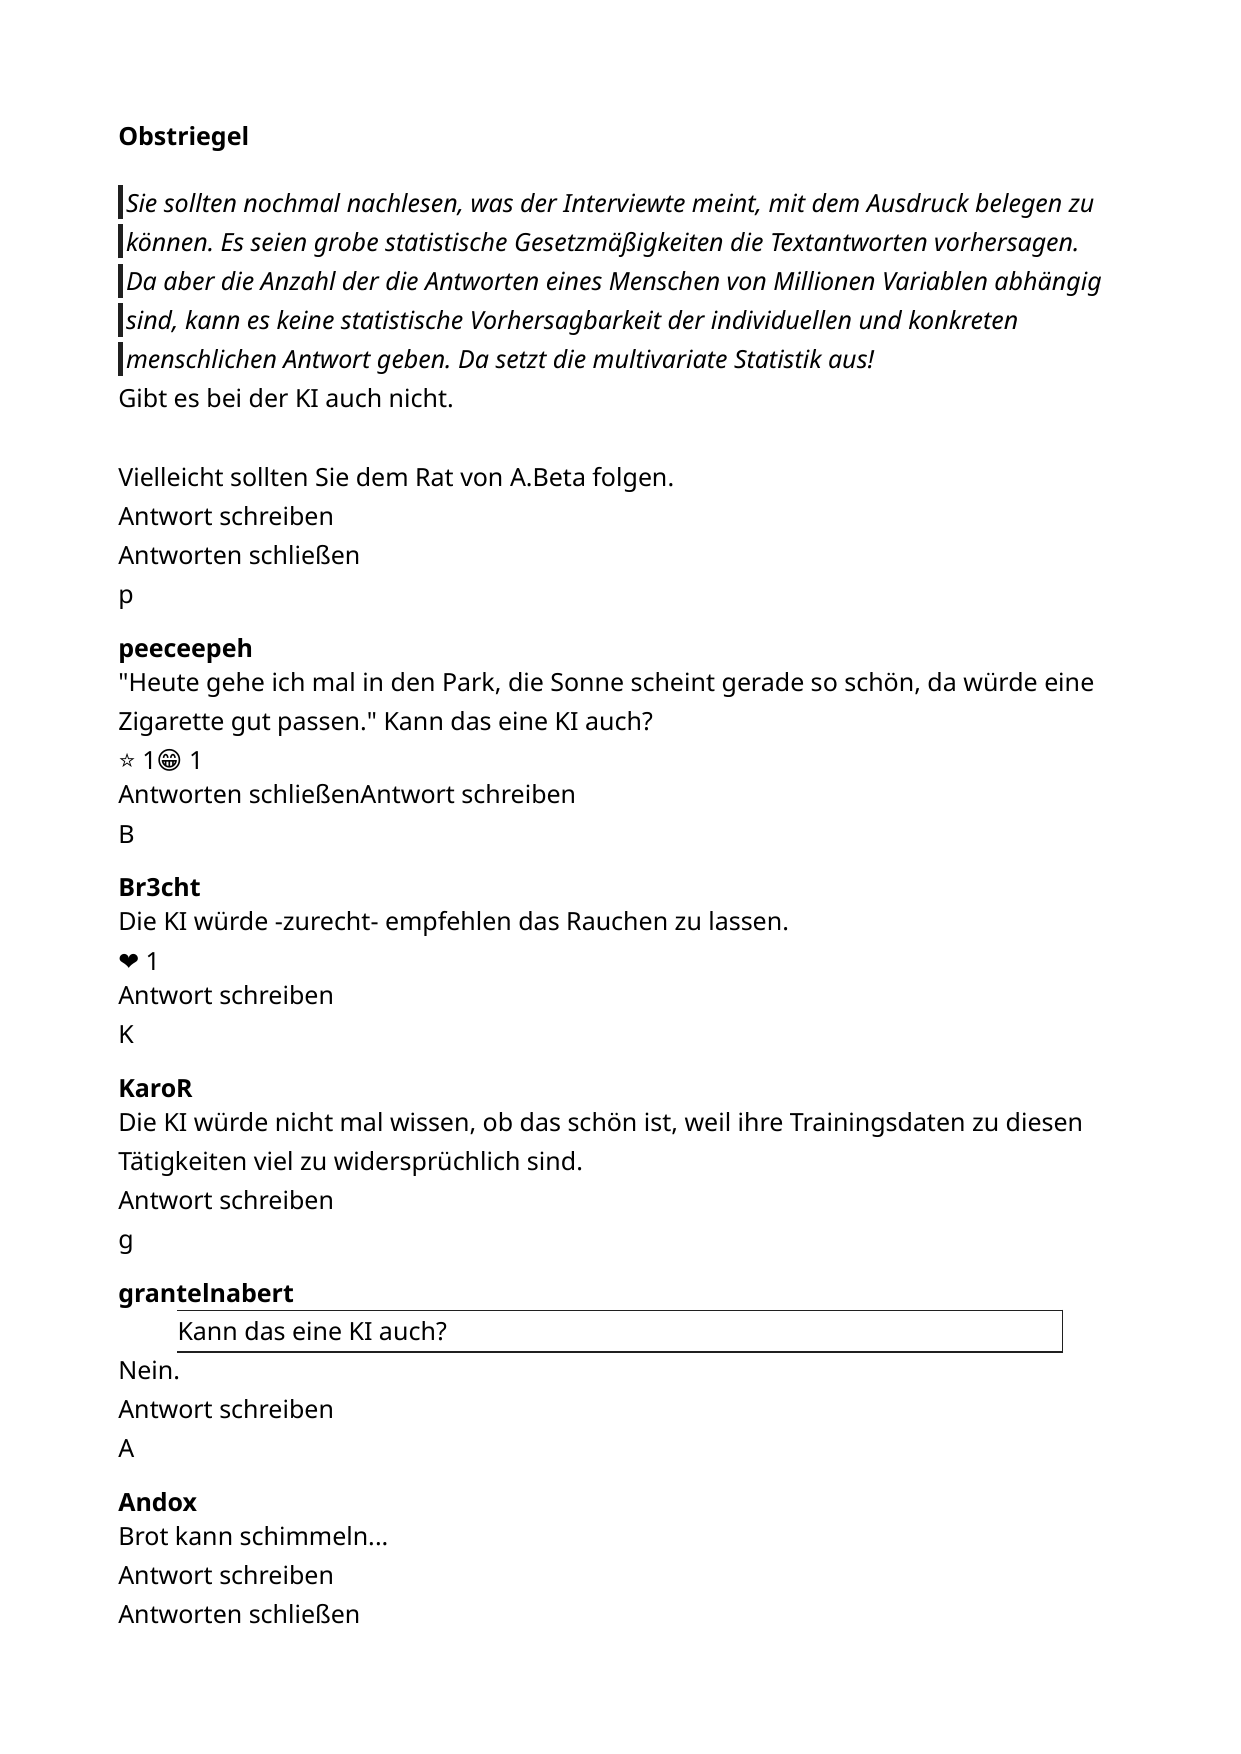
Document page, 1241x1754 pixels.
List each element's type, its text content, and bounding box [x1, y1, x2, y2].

subtitle peeceepeh [118, 631, 1122, 665]
text Antwort schreiben [118, 498, 1122, 533]
text "Heute gehe ich mal in den Park, die Sonne scheint gerade so schön, da würde eine Zigarette gut passen." Kann das eine KI auch? [118, 665, 1122, 738]
text Antwort schreiben [118, 977, 1122, 1011]
subtitle KaroR [118, 1070, 1122, 1104]
text Antwort schreiben [118, 1558, 1122, 1592]
subtitle Br3cht [118, 870, 1122, 904]
text Brot kann schimmeln... [118, 1519, 1122, 1553]
text Die KI würde nicht mal wissen, ob das schön ist, weil ihre Trainingsdaten zu diesen Tätigkeiten viel zu widersprüchlich sind. [118, 1104, 1122, 1177]
text Antwort schreiben [118, 1392, 1122, 1426]
subtitle grantelnabert [118, 1276, 1122, 1309]
text Die KI würde -zurecht- empfehlen das Rauchen zu lassen. [118, 904, 1122, 938]
text g [118, 1222, 1122, 1256]
text ❤️ 1 [118, 943, 1122, 977]
text A [118, 1431, 1122, 1465]
text Nein. [118, 1353, 1122, 1387]
text Antwort schreiben [118, 1183, 1122, 1217]
subtitle Obstriegel [118, 118, 1122, 152]
text Gibt es bei der KI auch nicht. Vielleicht sollten Sie dem Rat von A.Beta folgen. [118, 381, 1122, 493]
text K [118, 1016, 1122, 1051]
text Antworten schließenAntwort schreiben [118, 777, 1122, 811]
text ⭐️ 1😁 1 [118, 743, 1122, 777]
text p [118, 577, 1122, 611]
text Antworten schließen [118, 538, 1122, 572]
text Sie sollten nochmal nachlesen, was der Interviewte meint, mit dem Ausdruck belegen zu können. Es seien grobe statistische Gesetzmäßigkeiten die Textantworten vorhersagen. [118, 185, 1122, 258]
text Kann das eine KI auch? [177, 1311, 1062, 1351]
text Da aber die Anzahl der die Antworten eines Menschen von Millionen Variablen abhängig sind, kann es keine statistische Vorhersagbarkeit der individuellen und konkreten menschlichen Antwort geben. Da setzt die multivariate Statistik aus! [118, 263, 1122, 376]
text B [118, 816, 1122, 850]
text Antworten schließen [118, 1597, 1122, 1631]
subtitle Andox [118, 1485, 1122, 1519]
